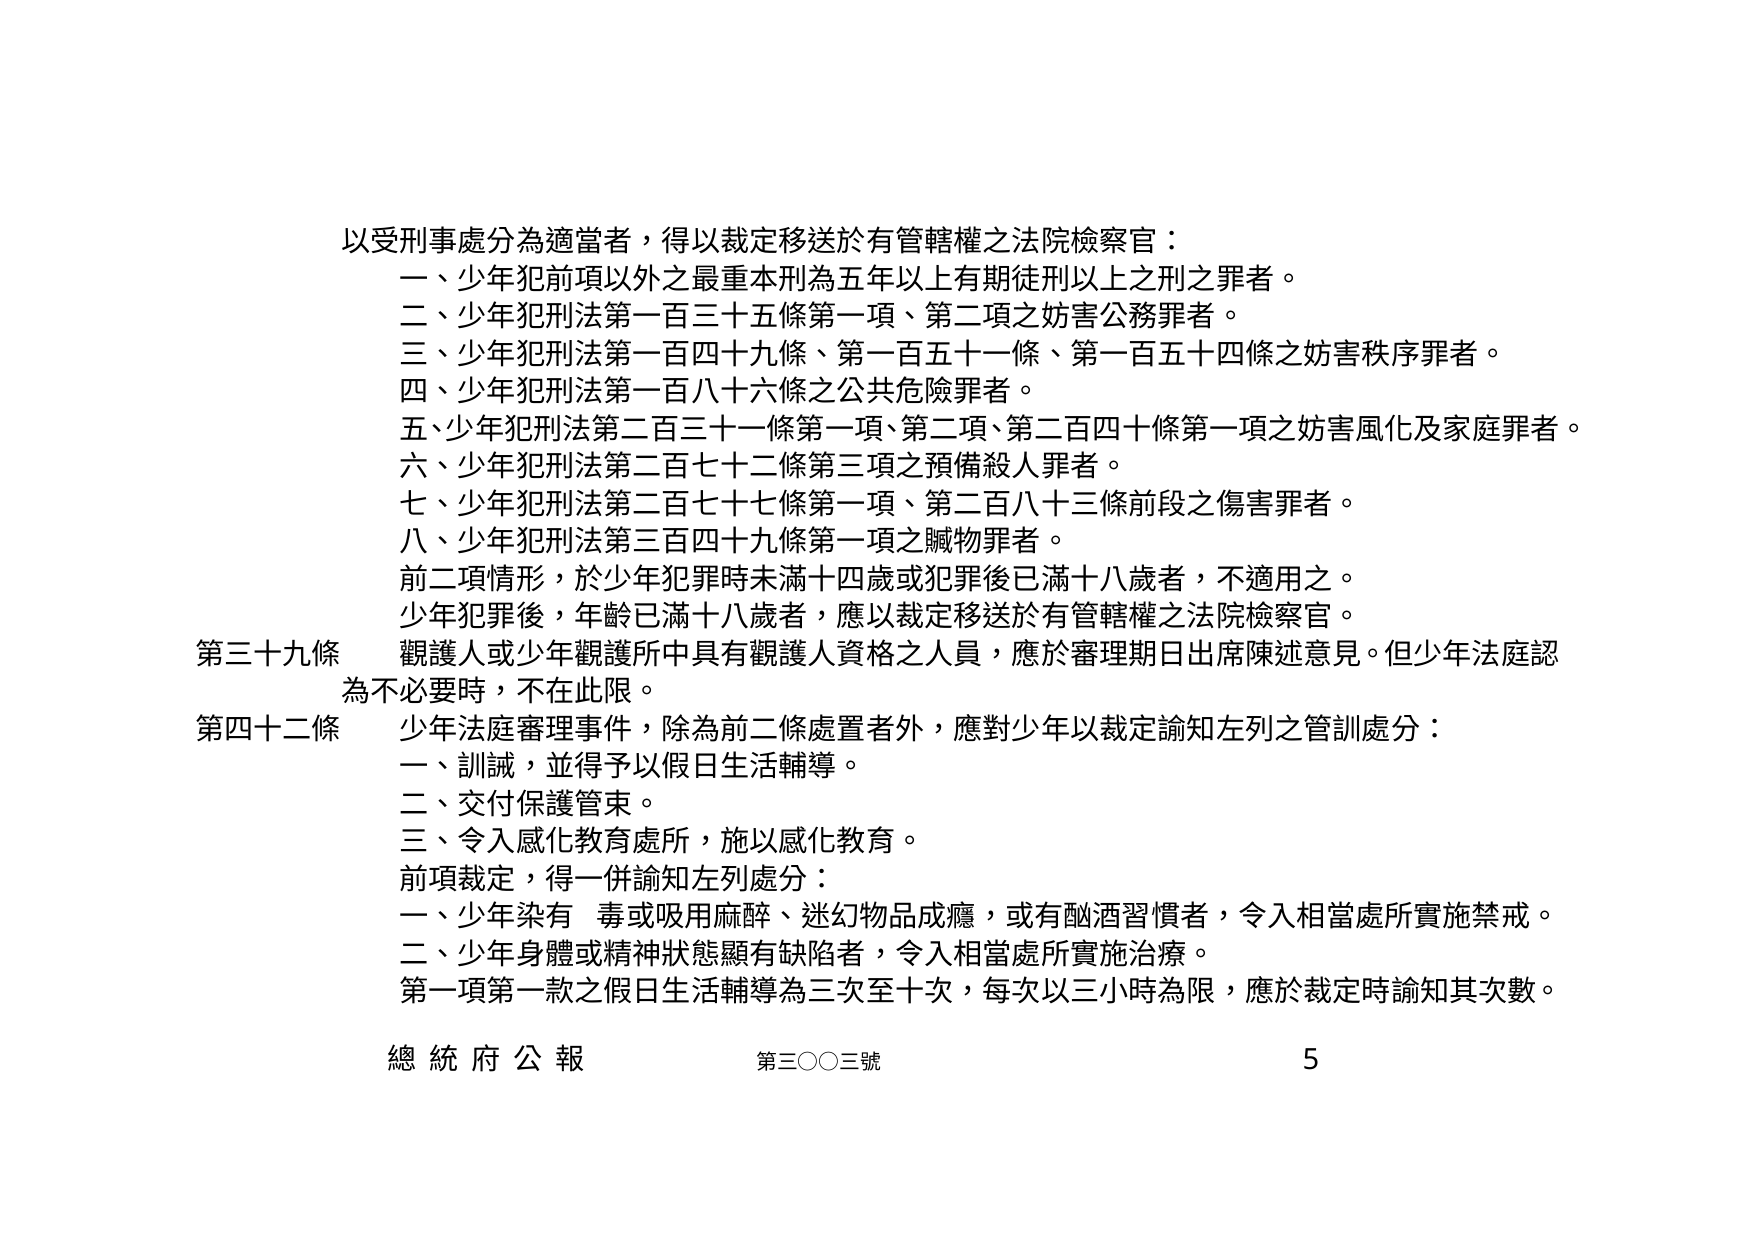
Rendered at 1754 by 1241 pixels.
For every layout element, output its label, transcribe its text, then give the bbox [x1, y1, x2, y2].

text 七、少年犯刑法第二百七十七條第一項、第二百八十三條前段之傷害罪者。 [399, 484, 1559, 522]
text 五、少年犯刑法第二百三十一條第一項、第二項、第二百四十條第一項之妨害風化及家庭罪者。 [399, 409, 1559, 447]
text 以受刑事處分為適當者，得以裁定移送於有管轄權之法院檢察官： [341, 222, 1559, 259]
text 一、少年犯前項以外之最重本刑為五年以上有期徒刑以上之刑之罪者。 [399, 259, 1559, 297]
text 六、少年犯刑法第二百七十二條第三項之預備殺人罪者。 [399, 447, 1559, 484]
text 二、少年犯刑法第一百三十五條第一項、第二項之妨害公務罪者。 [399, 297, 1559, 334]
text 第三十九條 觀護人或少年觀護所中具有觀護人資格之人員，應於審理期日出席陳述意見。但少年法庭認為不必要時，不在此限。 [195, 634, 1559, 709]
text 一、少年染有毒或吸用麻醉、迷幻物品成癮，或有酗酒習慣者，令入相當處所實施禁戒。 [399, 897, 1559, 934]
text 四、少年犯刑法第一百八十六條之公共危險罪者。 [399, 372, 1559, 409]
text 前二項情形，於少年犯罪時未滿十四歲或犯罪後已滿十八歲者，不適用之。 [341, 559, 1559, 597]
text 三、少年犯刑法第一百四十九條、第一百五十一條、第一百五十四條之妨害秩序罪者。 [399, 334, 1559, 372]
text 八、少年犯刑法第三百四十九條第一項之贓物罪者。 [399, 522, 1559, 559]
text 三、令入感化教育處所，施以感化教育。 [399, 822, 1559, 859]
text 二、少年身體或精神狀態顯有缺陷者，令入相當處所實施治療。 [399, 934, 1559, 972]
text 二、交付保護管束。 [399, 784, 1559, 822]
text 少年犯罪後，年齡已滿十八歲者，應以裁定移送於有管轄權之法院檢察官。 [341, 597, 1559, 634]
text 第一項第一款之假日生活輔導為三次至十次，每次以三小時為限，應於裁定時諭知其次數。第二款、第三款之處分期間，毋庸諭知。 [341, 972, 1559, 1009]
text 一、訓誡，並得予以假日生活輔導。 [399, 747, 1559, 784]
text 前項裁定，得一併諭知左列處分： [341, 859, 1559, 897]
text 第四十二條 少年法庭審理事件，除為前二條處置者外，應對少年以裁定諭知左列之管訓處分： [195, 709, 1559, 747]
